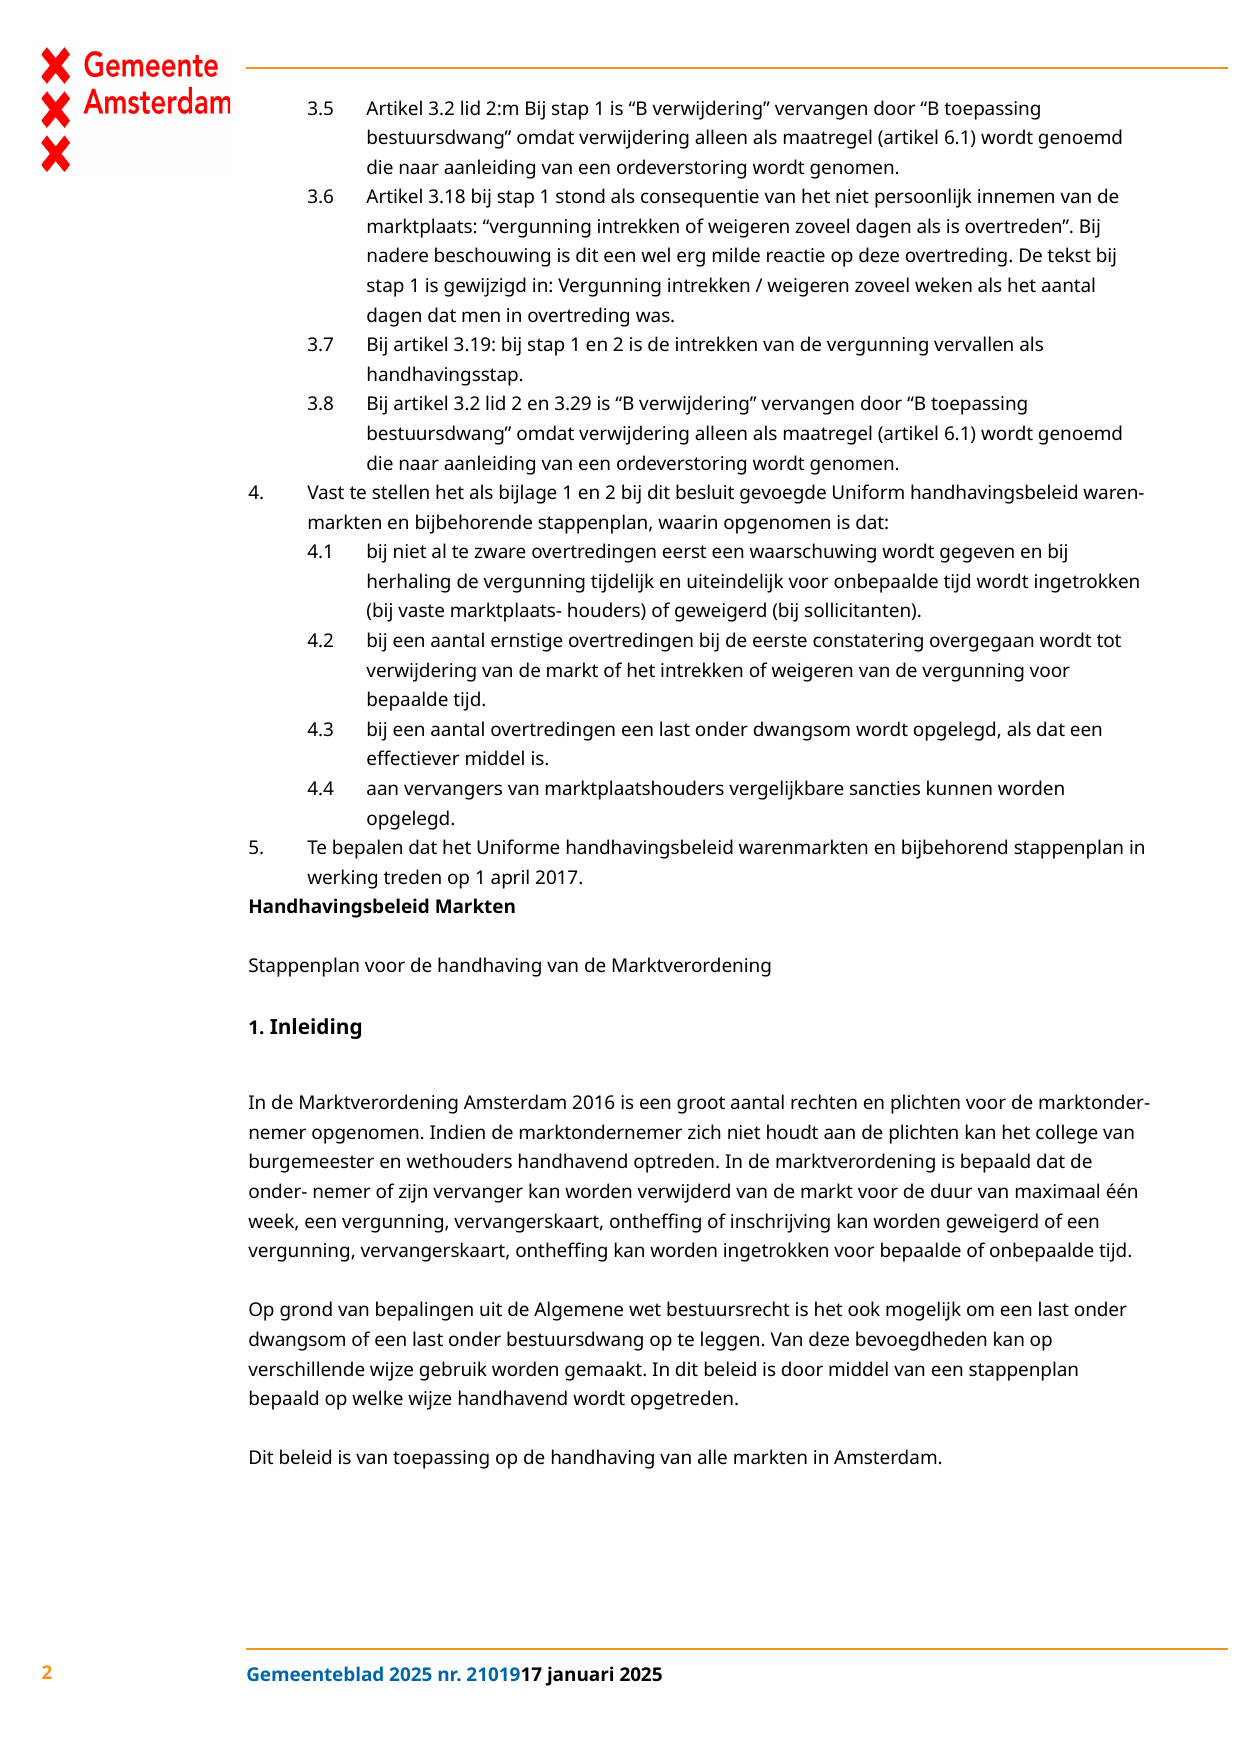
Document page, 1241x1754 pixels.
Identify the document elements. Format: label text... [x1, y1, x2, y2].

picture [41, 47, 231, 172]
text 1. Inleiding [248, 1012, 1152, 1040]
text Dit beleid is van toepassing op de handhaving van alle markten in Amsterdam. [248, 1444, 1152, 1470]
list Bij artikel 3.2 lid 2 en 3.29 is “B verwijdering” vervangen door “B toepassing bestuursdwang” omdat verwijdering alleen als maatregel (artikel 6.1) wordt genoemd die naar aanleiding van een ordeverstoring wordt genomen. [307, 391, 1152, 476]
list bij een aantal overtredingen een last onder dwangsom wordt opgelegd, als dat een effectiever middel is. [307, 716, 1152, 771]
list Vast te stellen het als bijlage 1 en 2 bij dit besluit gevoegde Uniform handhavingsbeleid waren- markten en bijbehorende stappenplan, waarin opgenomen is dat: [248, 479, 1152, 535]
list bij een aantal ernstige overtredingen bij de eerste constatering overgegaan wordt tot verwijdering van de markt of het intrekken of weigeren van de vergunning voor bepaalde tijd. [307, 627, 1152, 712]
list Bij artikel 3.19: bij stap 1 en 2 is de intrekken van de vergunning vervallen als handhavingsstap. [307, 331, 1152, 387]
list aan vervangers van marktplaatshouders vergelijkbare sancties kunnen worden opgelegd. [307, 775, 1152, 831]
text Stappenplan voor de handhaving van de Marktverordening [248, 953, 1152, 978]
list Artikel 3.2 lid 2:m Bij stap 1 is “B verwijdering” vervangen door “B toepassing bestuursdwang” omdat verwijdering alleen als maatregel (artikel 6.1) wordt genoemd die naar aanleiding van een ordeverstoring wordt genomen. [307, 95, 1152, 180]
text Op grond van bepalingen uit de Algemene wet bestuursrecht is het ook mogelijk om een last onder dwangsom of een last onder bestuursdwang op te leggen. Van deze bevoegdheden kan op verschillende wijze gebruik worden gemaakt. In dit beleid is door middel van een stappenplan bepaald op welke wijze handhavend wordt opgetreden. [248, 1297, 1152, 1411]
text In de Marktverordening Amsterdam 2016 is een groot aantal rechten en plichten voor de marktonder- nemer opgenomen. Indien de marktondernemer zich niet houdt aan de plichten kan het college van burgemeester en wethouders handhavend optreden. In de marktverordening is bepaald dat de onder- nemer of zijn vervanger kan worden verwijderd van de markt voor de duur van maximaal één week, een vergunning, vervangerskaart, ontheffing of inschrijving kan worden geweigerd of een vergunning, vervangerskaart, ontheffing kan worden ingetrokken voor bepaalde of onbepaalde tijd. [248, 1089, 1152, 1263]
list bij niet al te zware overtredingen eerst een waarschuwing wordt gegeven en bij herhaling de vergunning tijdelijk en uiteindelijk voor onbepaalde tijd wordt ingetrokken (bij vaste marktplaats- houders) of geweigerd (bij sollicitanten). [307, 538, 1152, 623]
text Handhavingsbeleid Markten [248, 893, 1152, 919]
list Te bepalen dat het Uniforme handhavingsbeleid warenmarkten en bijbehorend stappenplan in werking treden op 1 april 2017. [248, 834, 1152, 890]
list Artikel 3.18 bij stap 1 stond als consequentie van het niet persoonlijk innemen van de marktplaats: “vergunning intrekken of weigeren zoveel dagen als is overtreden”. Bij nadere beschouwing is dit een wel erg milde reactie op deze overtreding. De tekst bij stap 1 is gewijzigd in: Vergunning intrekken / weigeren zoveel weken als het aantal dagen dat men in overtreding was. [307, 183, 1152, 328]
